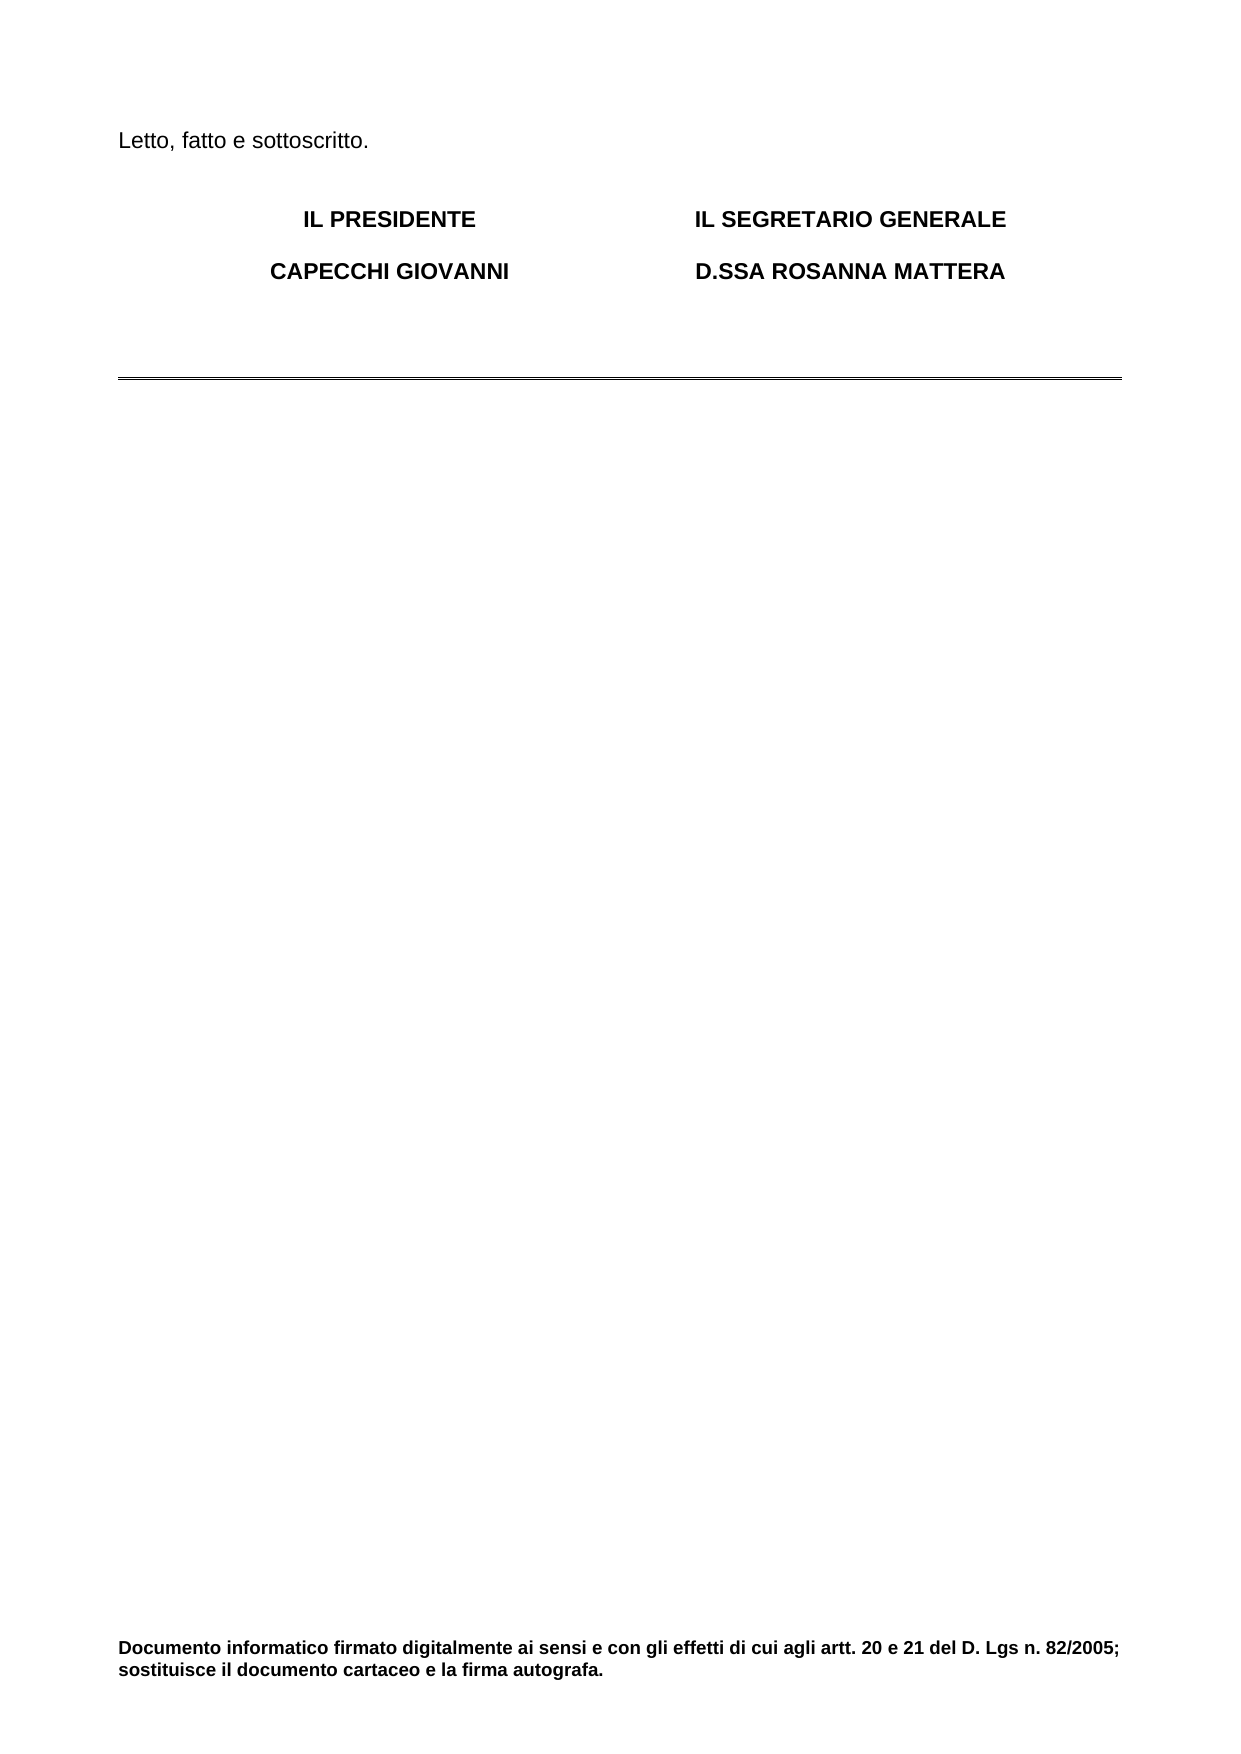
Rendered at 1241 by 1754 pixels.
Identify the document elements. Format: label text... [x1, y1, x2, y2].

table_cell D.SSA ROSANNA MATTERA [620, 258, 1081, 285]
text Letto, fatto e sottoscritto. [118, 127, 1122, 153]
table_cell [620, 232, 1081, 258]
table_cell CAPECCHI GIOVANNI [159, 258, 620, 285]
table_cell [159, 232, 620, 258]
table_header IL PRESIDENTE [159, 206, 620, 232]
table_header IL SEGRETARIO GENERALE [620, 206, 1081, 232]
